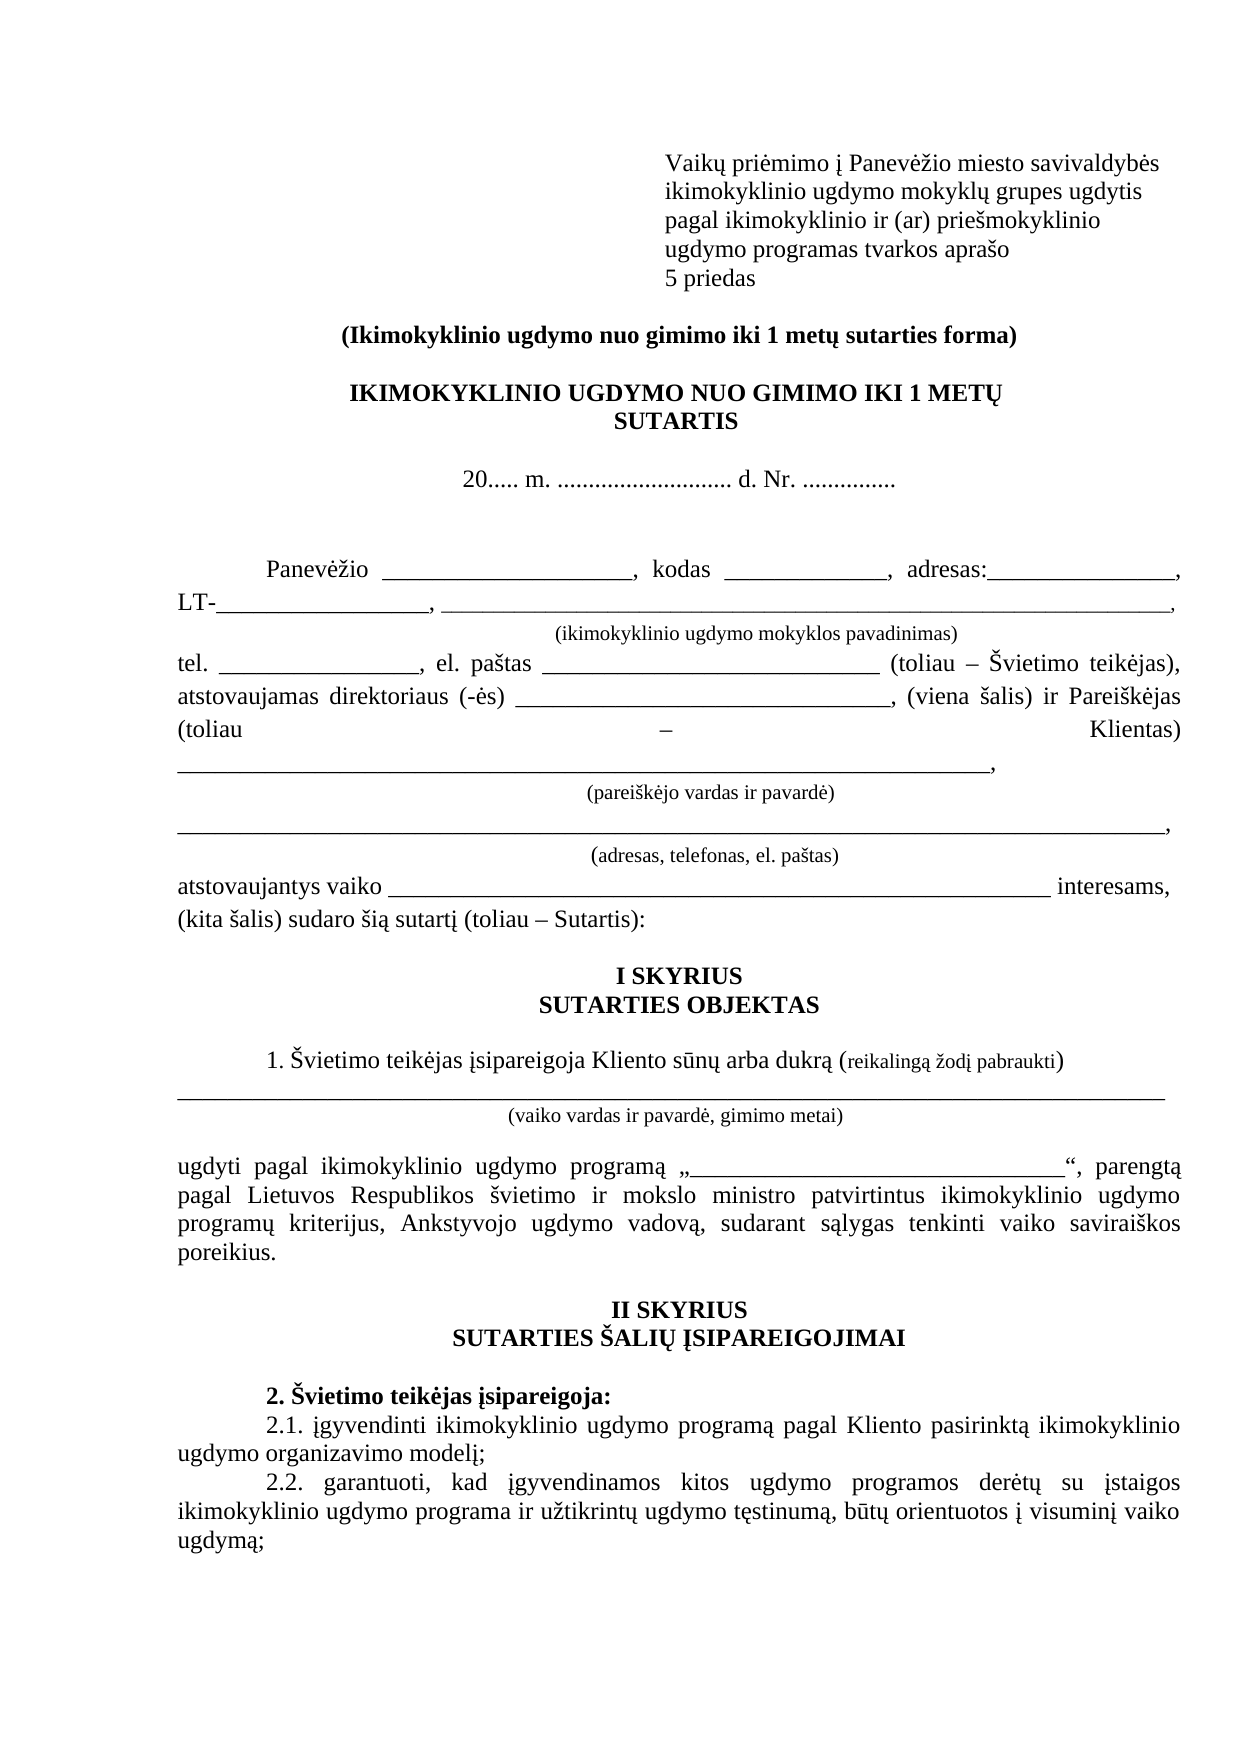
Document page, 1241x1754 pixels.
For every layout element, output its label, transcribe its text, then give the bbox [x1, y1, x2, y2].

text ugdyti pagal ikimokyklinio ugdymo programą „______________________________“, parengtą pagal Lietuvos Respublikos švietimo ir mokslo ministro patvirtintus ikimokyklinio ugdymo programų kriterijus, Ankstyvojo ugdymo vadovą, sudarant sąlygas tenkinti vaiko saviraiškos poreikius. [177, 1151, 1181, 1266]
text 5 priedas [664, 263, 1181, 291]
text (pareiškėjo vardas ir pavardė) [177, 780, 1181, 804]
text pagal ikimokyklinio ir (ar) priešmokyklinio [664, 205, 1181, 234]
text Vaikų priėmimo į Panevėžio miesto savivaldybės [664, 148, 1181, 176]
text (vaiko vardas ir pavardė, gimimo metai) [312, 1103, 1181, 1127]
text 2.1. įgyvendinti ikimokyklinio ugdymo programą pagal Kliento pasirinktą ikimokyklinio ugdymo organizavimo modelį; [177, 1410, 1181, 1467]
text 2. Švietimo teikėjas įsipareigoja: [177, 1381, 1181, 1410]
text 1. Švietimo teikėjas įsipareigoja Kliento sūnų arba dukrą (reikalingą žodį pabraukti) [266, 1045, 1181, 1074]
text (adresas, telefonas, el. paštas) [177, 841, 1181, 867]
text (Ikimokyklinio ugdymo nuo gimimo iki 1 metų sutarties forma) [177, 320, 1181, 349]
text ugdymo programas tvarkos aprašo [664, 234, 1181, 263]
text ikimokyklinio ugdymo mokyklų grupes ugdytis [664, 176, 1181, 205]
text _______________________________________________________________________________ [177, 1074, 1181, 1103]
text (kita šalis) sudaro šią sutartį (toliau – Sutartis): [177, 904, 1181, 933]
text atstovaujantys vaiko _____________________________________________________ interesams, [177, 871, 1181, 900]
text (ikimokyklinio ugdymo mokyklos pavadinimas) [177, 620, 1181, 644]
text SUTARTIES OBJEKTAS [177, 990, 1181, 1019]
text Panevėžio ____________________, kodas _____________, adresas:_______________, LT-_________________, ______________________________________________________________________, [177, 554, 1181, 616]
text _______________________________________________________________________________, [177, 808, 1181, 836]
text IKIMOKYKLINIO UGDYMO NUO GIMIMO IKI 1 METŲ [177, 378, 1181, 406]
text SUTARTIS [177, 406, 1181, 435]
text SUTARTIES ŠALIŲ ĮSIPAREIGOJIMAI [177, 1323, 1181, 1352]
text tel. ________________, el. paštas ___________________________ (toliau – Švietimo teikėjas), atstovaujamas direktoriaus (-ės) ______________________________, (viena šalis) ir Pareiškėjas (toliau – Klientas) _________________________________________________________________, [177, 648, 1181, 776]
text 20..... m. ............................ d. Nr. ............... [177, 464, 1181, 493]
text II SKYRIUS [177, 1295, 1181, 1323]
text I SKYRIUS [177, 961, 1181, 990]
text 2.2. garantuoti, kad įgyvendinamos kitos ugdymo programos derėtų su įstaigos ikimokyklinio ugdymo programa ir užtikrintų ugdymo tęstinumą, būtų orientuotos į visuminį vaiko ugdymą; [177, 1467, 1181, 1553]
